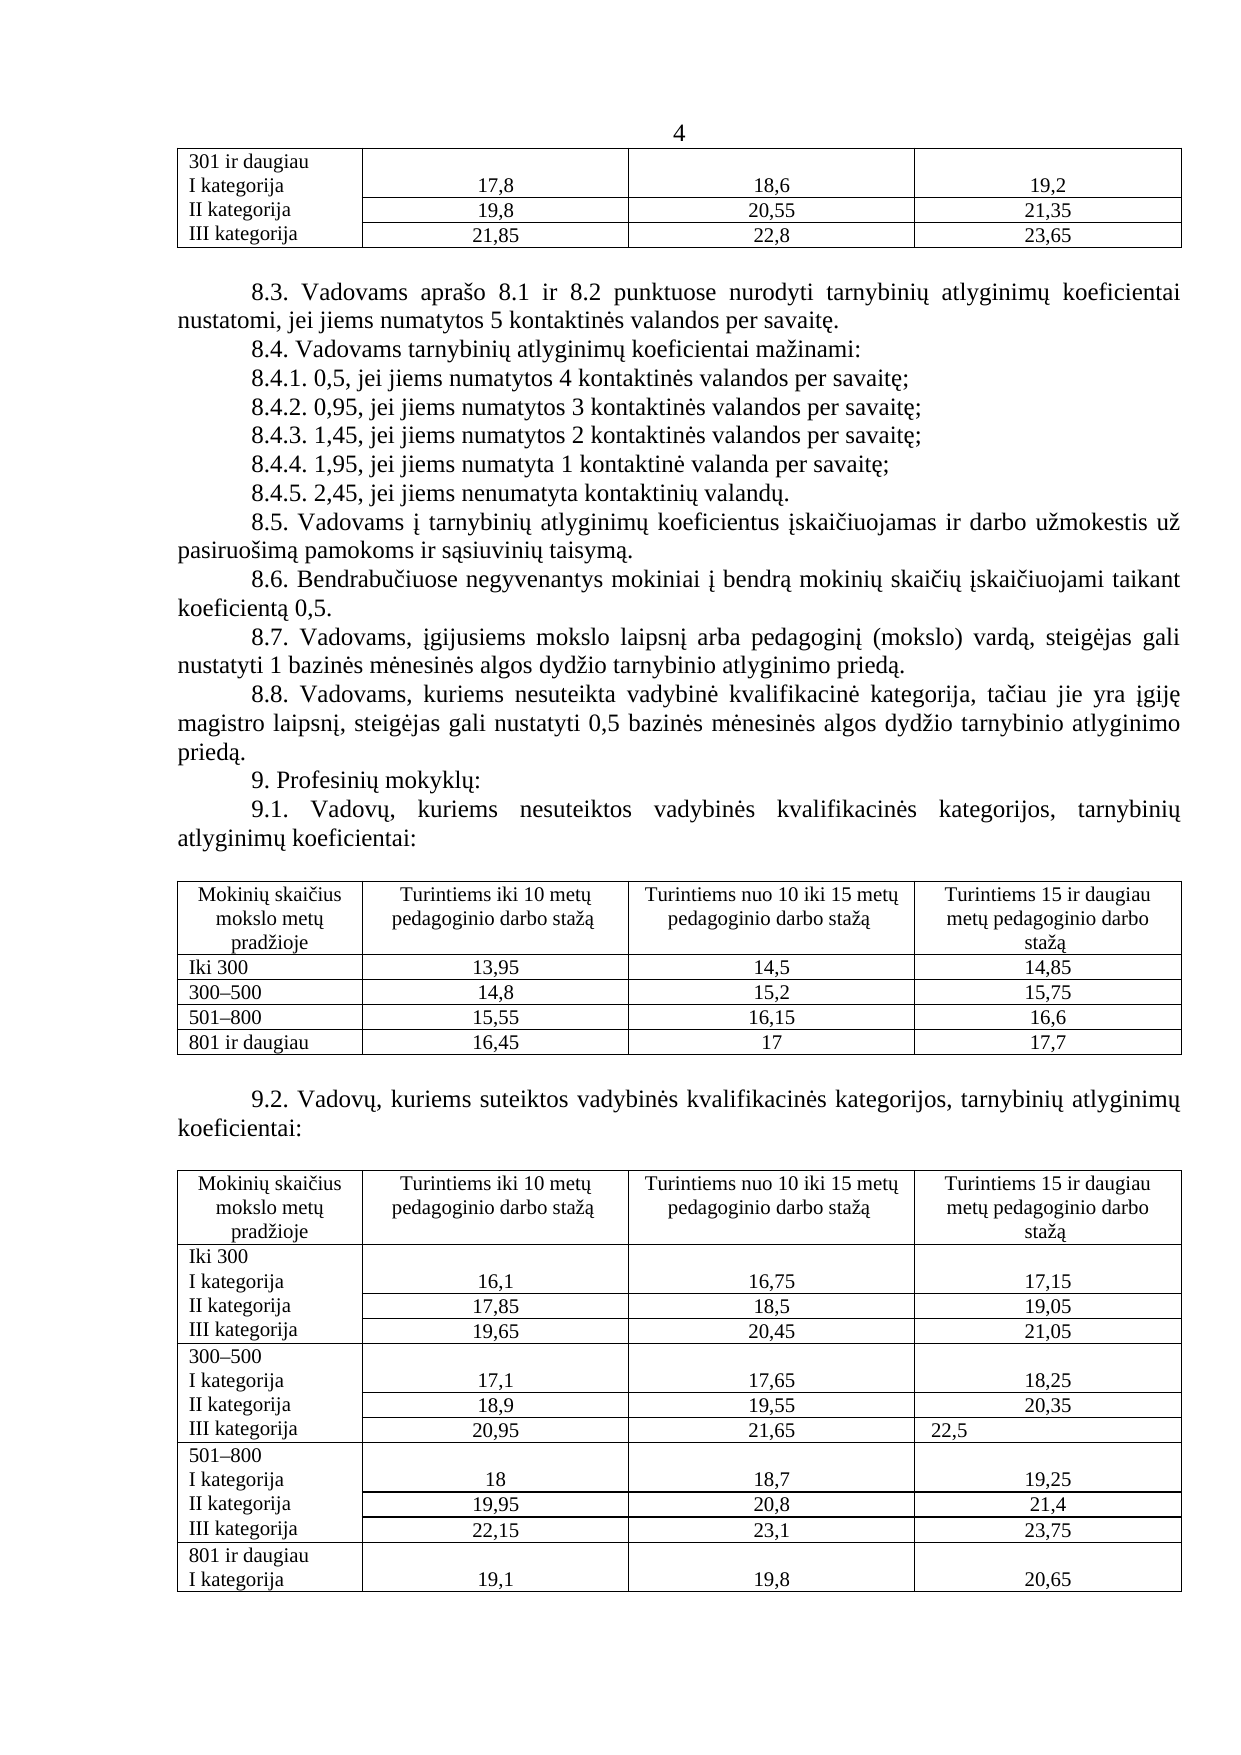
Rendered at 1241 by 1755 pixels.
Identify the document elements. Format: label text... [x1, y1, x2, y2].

table_header Turintiems iki 10 metų pedagoginio darbo stažą [363, 882, 628, 954]
table_cell 20,55 [629, 198, 914, 222]
table_cell 18,25 [915, 1344, 1181, 1392]
table_cell 300–500 I kategorija II kategorija III kategorija [178, 1344, 362, 1442]
table_cell 14,8 [363, 980, 628, 1004]
table_cell 21,05 [915, 1319, 1181, 1343]
table_cell 19,2 [915, 149, 1181, 197]
table_cell 19,1 [363, 1543, 628, 1591]
table_cell 13,95 [363, 955, 628, 979]
table_header Mokinių skaičius mokslo metų pradžioje [178, 1171, 362, 1243]
table_cell 16,75 [629, 1245, 914, 1293]
table_cell 15,75 [915, 980, 1181, 1004]
table_cell 20,45 [629, 1319, 914, 1343]
text 9.2. Vadovų, kuriems suteiktos vadybinės kvalifikacinės kategorijos, tarnybinių atlyginimų koeficientai: [177, 1084, 1181, 1141]
table_cell 17,15 [915, 1245, 1181, 1293]
table_header Turintiems iki 10 metų pedagoginio darbo stažą [363, 1171, 628, 1243]
table_cell 300–500 [178, 980, 362, 1004]
table_cell 15,2 [629, 980, 914, 1004]
table_cell 16,45 [363, 1030, 628, 1054]
table_cell 16,15 [629, 1005, 914, 1029]
table_cell 19,8 [629, 1543, 914, 1591]
table_cell 17,65 [629, 1344, 914, 1392]
text 8.4.4. 1,95, jei jiems numatyta 1 kontaktinė valanda per savaitę; [177, 449, 1181, 478]
table_cell 801 ir daugiau I kategorija [178, 1543, 362, 1591]
text 8.4.1. 0,5, jei jiems numatytos 4 kontaktinės valandos per savaitę; [177, 363, 1181, 392]
table_cell 22,5 [915, 1418, 1181, 1442]
table_cell 16,1 [363, 1245, 628, 1293]
table_cell 23,65 [915, 223, 1181, 247]
text 8.4. Vadovams tarnybinių atlyginimų koeficientai mažinami: [177, 334, 1181, 363]
table_cell Iki 300 I kategorija II kategorija III kategorija [178, 1245, 362, 1343]
table_cell 21,85 [363, 223, 628, 247]
table_cell 19,55 [629, 1393, 914, 1417]
table_cell 17,7 [915, 1030, 1181, 1054]
table_cell 19,25 [915, 1443, 1181, 1491]
table_cell 23,1 [629, 1518, 914, 1542]
table_cell 17,1 [363, 1344, 628, 1392]
table_cell 19,05 [915, 1294, 1181, 1318]
table_cell 20,8 [629, 1493, 914, 1516]
text 8.5. Vadovams į tarnybinių atlyginimų koeficientus įskaičiuojamas ir darbo užmokestis už pasiruošimą pamokoms ir sąsiuvinių taisymą. [177, 507, 1181, 564]
table_cell 20,65 [915, 1543, 1181, 1591]
table_cell 21,65 [629, 1418, 914, 1442]
text 8.4.2. 0,95, jei jiems numatytos 3 kontaktinės valandos per savaitę; [177, 392, 1181, 421]
table_cell 14,5 [629, 955, 914, 979]
table_cell 22,8 [629, 223, 914, 247]
table_cell Iki 300 [178, 955, 362, 979]
table_cell 17,8 [363, 149, 628, 197]
table_cell 18,5 [629, 1294, 914, 1318]
table_cell 21,35 [915, 198, 1181, 222]
table_cell 17,85 [363, 1294, 628, 1318]
table_header Turintiems 15 ir daugiau metų pedagoginio darbo stažą [915, 1171, 1181, 1243]
table_cell 14,85 [915, 955, 1181, 979]
table_header Turintiems nuo 10 iki 15 metų pedagoginio darbo stažą [629, 1171, 914, 1243]
table_cell 18 [363, 1443, 628, 1491]
table_cell 19,95 [363, 1493, 628, 1516]
table_cell 15,55 [363, 1005, 628, 1029]
table_cell 18,9 [363, 1393, 628, 1417]
table_cell 19,8 [363, 198, 628, 222]
table_cell 18,6 [629, 149, 914, 197]
table_header Turintiems nuo 10 iki 15 metų pedagoginio darbo stažą [629, 882, 914, 954]
text 8.7. Vadovams, įgijusiems mokslo laipsnį arba pedagoginį (mokslo) vardą, steigėjas gali nustatyti 1 bazinės mėnesinės algos dydžio tarnybinio atlyginimo priedą. [177, 622, 1181, 679]
table_cell 301 ir daugiau I kategorija II kategorija III kategorija [178, 149, 362, 247]
text 8.3. Vadovams aprašo 8.1 ir 8.2 punktuose nurodyti tarnybinių atlyginimų koeficientai nustatomi, jei jiems numatytos 5 kontaktinės valandos per savaitę. [177, 277, 1181, 334]
text 9. Profesinių mokyklų: [177, 766, 1181, 794]
table_cell 501–800 I kategorija II kategorija III kategorija [178, 1443, 362, 1542]
table_cell 20,95 [363, 1418, 628, 1442]
table_cell 17 [629, 1030, 914, 1054]
table_cell 801 ir daugiau [178, 1030, 362, 1054]
text 8.4.5. 2,45, jei jiems nenumatyta kontaktinių valandų. [177, 478, 1181, 507]
table_cell 23,75 [915, 1518, 1181, 1542]
table_header Mokinių skaičius mokslo metų pradžioje [178, 882, 362, 954]
text 8.6. Bendrabučiuose negyvenantys mokiniai į bendrą mokinių skaičių įskaičiuojami taikant koeficientą 0,5. [177, 564, 1181, 622]
text 8.4.3. 1,45, jei jiems numatytos 2 kontaktinės valandos per savaitę; [177, 421, 1181, 449]
text 9.1. Vadovų, kuriems nesuteiktos vadybinės kvalifikacinės kategorijos, tarnybinių atlyginimų koeficientai: [177, 794, 1181, 852]
table_cell 21,4 [915, 1493, 1181, 1516]
table_header Turintiems 15 ir daugiau metų pedagoginio darbo stažą [915, 882, 1181, 954]
table_cell 501–800 [178, 1005, 362, 1029]
table_cell 19,65 [363, 1319, 628, 1343]
table_cell 18,7 [629, 1443, 914, 1491]
text 8.8. Vadovams, kuriems nesuteikta vadybinė kvalifikacinė kategorija, tačiau jie yra įgiję magistro laipsnį, steigėjas gali nustatyti 0,5 bazinės mėnesinės algos dydžio tarnybinio atlyginimo priedą. [177, 679, 1181, 766]
table_cell 16,6 [915, 1005, 1181, 1029]
table_cell 22,15 [363, 1518, 628, 1542]
table_cell 20,35 [915, 1393, 1181, 1417]
